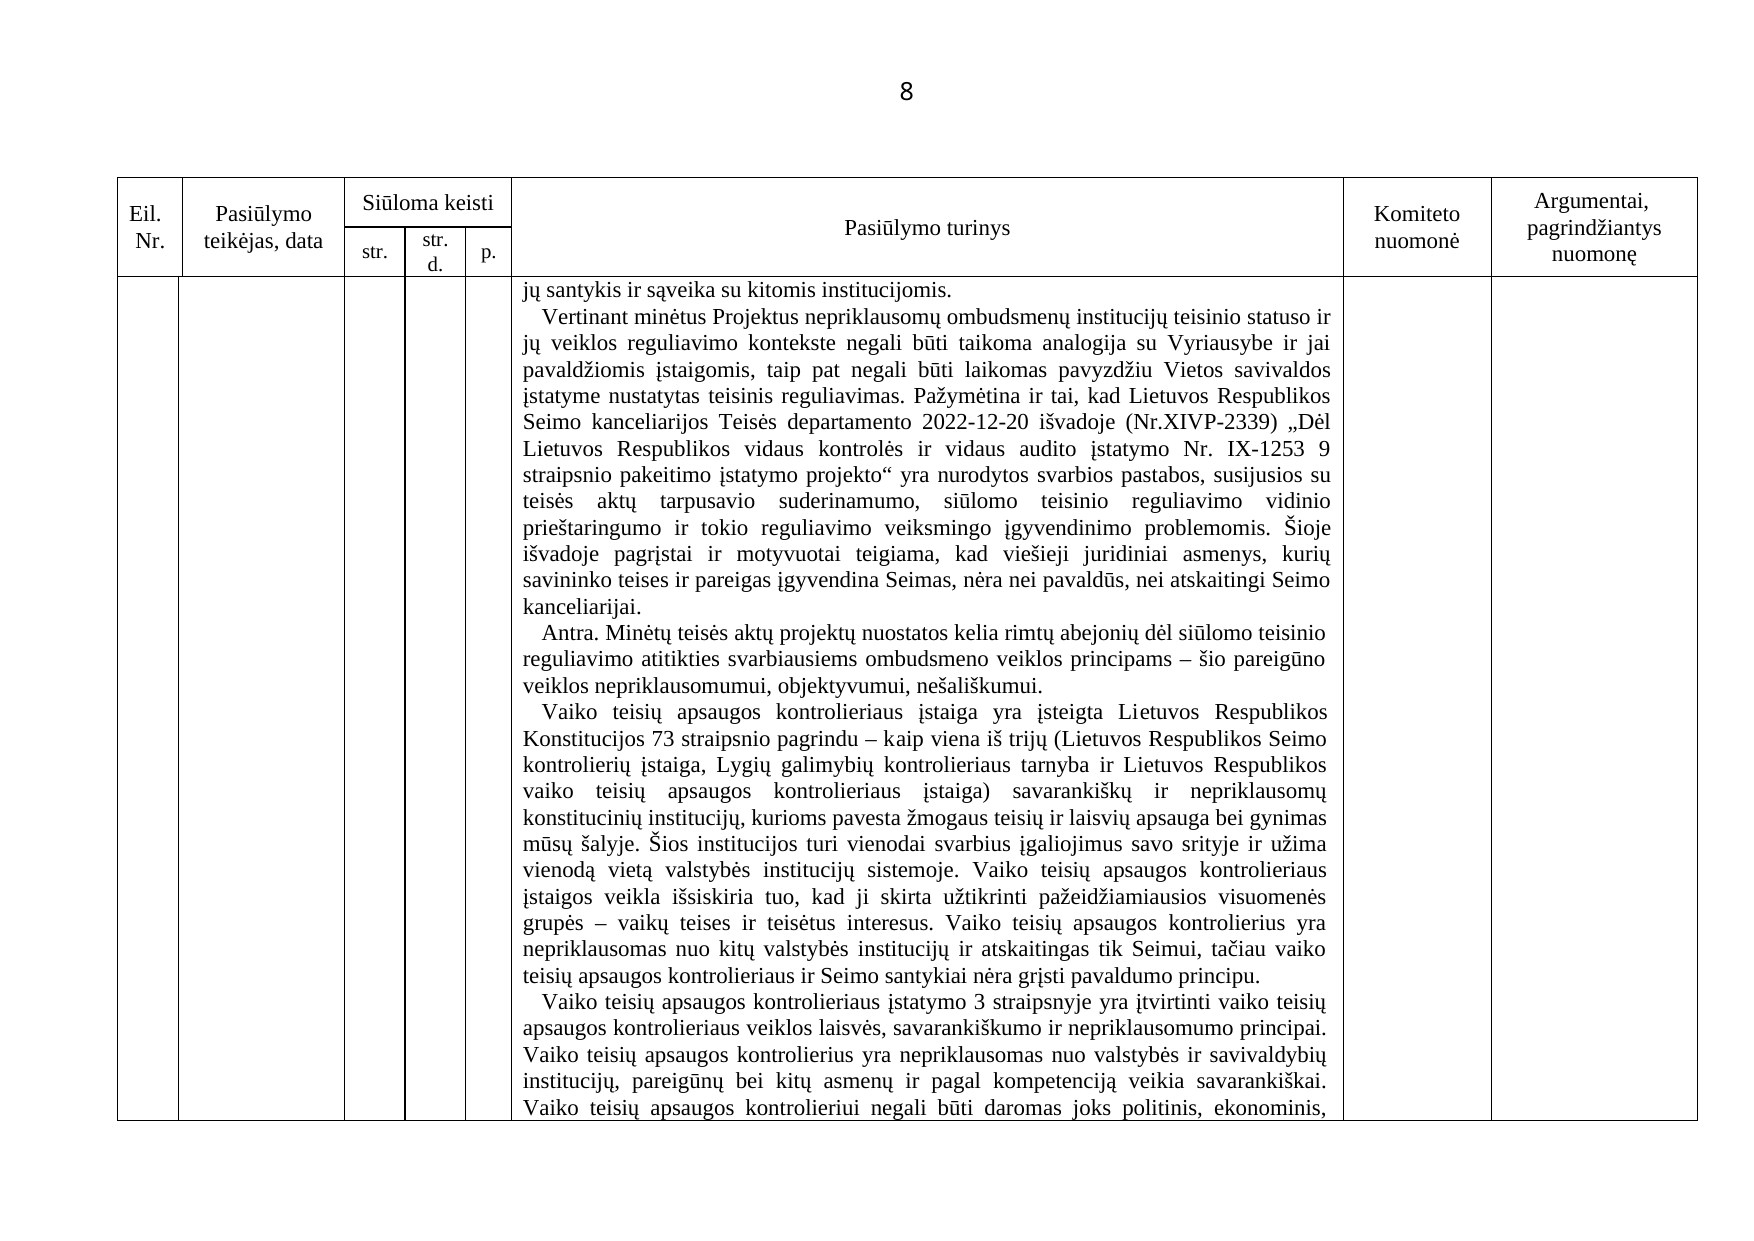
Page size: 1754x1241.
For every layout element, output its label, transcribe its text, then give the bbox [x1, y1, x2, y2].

table_header Pasiūlymo teikėjas, data [183, 178, 344, 276]
table_header Komiteto nuomonė [1344, 178, 1491, 276]
table_cell [118, 277, 178, 1120]
table_cell [466, 277, 511, 1120]
table_cell [179, 277, 344, 1120]
table_cell [1344, 277, 1491, 1120]
table_cell [1492, 277, 1697, 1120]
table_header Argumentai, pagrindžiantys nuomonę [1492, 178, 1697, 276]
table_cell jų santykis ir sąveika su kitomis institucijomis. Vertinant minėtus Projektus nepriklausomų ombudsmenų institucijų teisinio statuso ir jų veiklos reguliavimo kontekste negali būti taikoma analogija su Vyriausybe ir jai pavaldžiomis įstaigomis, taip pat negali būti laikomas pavyzdžiu Vietos savivaldos įstatyme nustatytas teisinis reguliavimas. Pažymėtina ir tai, kad Lietuvos Respublikos Seimo kanceliarijos Teisės departamento 2022-12-20 išvadoje (Nr.XIVP-2339) „Dėl Lietuvos Respublikos vidaus kontrolės ir vidaus audito įstatymo Nr. IX-1253 9 straipsnio pakeitimo įstatymo projekto“ yra nurodytos svarbios pastabos, susijusios su teisės aktų tarpusavio suderinamumo, siūlomo teisinio reguliavimo vidinio prieštaringumo ir tokio reguliavimo veiksmingo įgyvendinimo problemomis. Šioje išvadoje pagrįstai ir motyvuotai teigiama, kad viešieji juridiniai asmenys, kurių savininko teises ir pareigas įgyvendina Seimas, nėra nei pavaldūs, nei atskaitingi Seimo kanceliarijai. Antra. Minėtų teisės aktų projektų nuostatos kelia rimtų abejonių dėl siūlomo teisinio reguliavimo atitikties svarbiausiems ombudsmeno veiklos principams – šio pareigūno veiklos nepriklausomumui, objektyvumui, nešališkumui. Vaiko teisių apsaugos kontrolieriaus įstaiga yra įsteigta Lietuvos Respublikos Konstitucijos 73 straipsnio pagrindu – kaip viena iš trijų (Lietuvos Respublikos Seimo kontrolierių įstaiga, Lygių galimybių kontrolieriaus tarnyba ir Lietuvos Respublikos vaiko teisių apsaugos kontrolieriaus įstaiga) savarankiškų ir nepriklausomų konstitucinių institucijų, kurioms pavesta žmogaus teisių ir laisvių apsauga bei gynimas mūsų šalyje. Šios institucijos turi vienodai svarbius įgaliojimus savo srityje ir užima vienodą vietą valstybės institucijų sistemoje. Vaiko teisių apsaugos kontrolieriaus įstaigos veikla išsiskiria tuo, kad ji skirta užtikrinti pažeidžiamiausios visuomenės grupės – vaikų teises ir teisėtus interesus. Vaiko teisių apsaugos kontrolierius yra nepriklausomas nuo kitų valstybės institucijų ir atskaitingas tik Seimui, tačiau vaiko teisių apsaugos kontrolieriaus ir Seimo santykiai nėra grįsti pavaldumo principu. Vaiko teisių apsaugos kontrolieriaus įstatymo 3 straipsnyje yra įtvirtinti vaiko teisių apsaugos kontrolieriaus veiklos laisvės, savarankiškumo ir nepriklausomumo principai. Vaiko teisių apsaugos kontrolierius yra nepriklausomas nuo valstybės ir savivaldybių institucijų, pareigūnų bei kitų asmenų ir pagal kompetenciją veikia savarankiškai. Vaiko teisių apsaugos kontrolieriui negali būti daromas joks politinis, ekonominis, [512, 277, 1343, 1120]
table_cell [345, 277, 404, 1120]
table_cell str. d. [406, 228, 465, 276]
table_cell p. [466, 228, 511, 276]
table_header Siūloma keisti [345, 178, 511, 226]
table_cell [406, 277, 465, 1120]
table_header Eil. Nr. [118, 178, 182, 276]
table_cell str. [345, 228, 404, 276]
table_header Pasiūlymo turinys [512, 178, 1343, 276]
